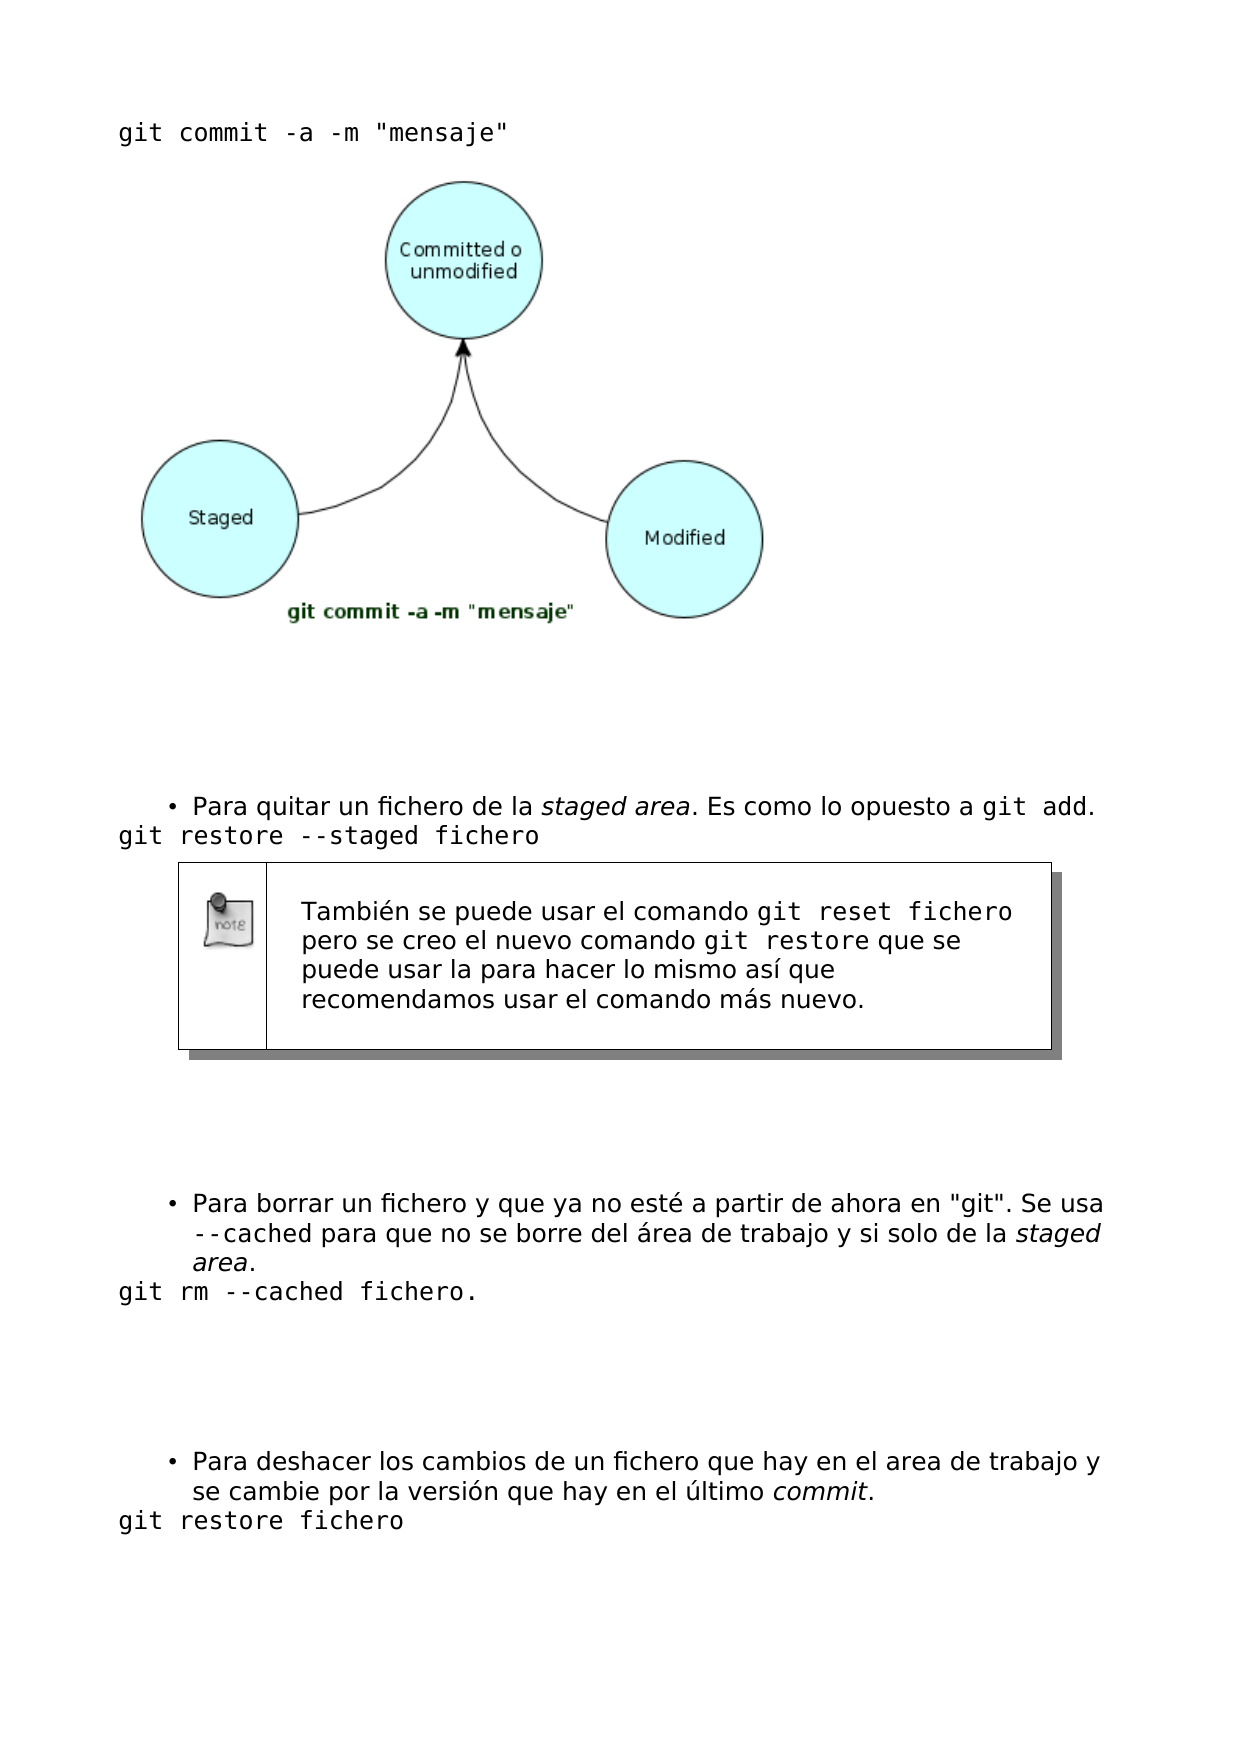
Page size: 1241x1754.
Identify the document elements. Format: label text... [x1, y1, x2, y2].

text git restore fichero [118, 1506, 1122, 1535]
table_header También se puede usar el comando git reset fichero pero se creo el nuevo comando git restore que se puede usar la para hacer lo mismo así que recomendamos usar el comando más nuevo. [267, 863, 1051, 1049]
text git restore --staged fichero [118, 821, 1122, 850]
text git rm --cached fichero. [118, 1277, 1122, 1306]
list Para borrar un fichero y que ya no esté a partir de ahora en "git". Se usa --cached para que no se borre del área de trabajo y si solo de la staged area. [177, 1189, 1122, 1277]
picture [118, 159, 787, 650]
list Para quitar un fichero de la staged area. Es como lo opuesto a git add. [177, 792, 1122, 821]
picture [190, 885, 266, 961]
text git commit -a -m "mensaje" [118, 118, 1122, 147]
list Para deshacer los cambios de un fichero que hay en el area de trabajo y se cambie por la versión que hay en el último commit. [177, 1447, 1122, 1506]
table_header [179, 863, 266, 1049]
